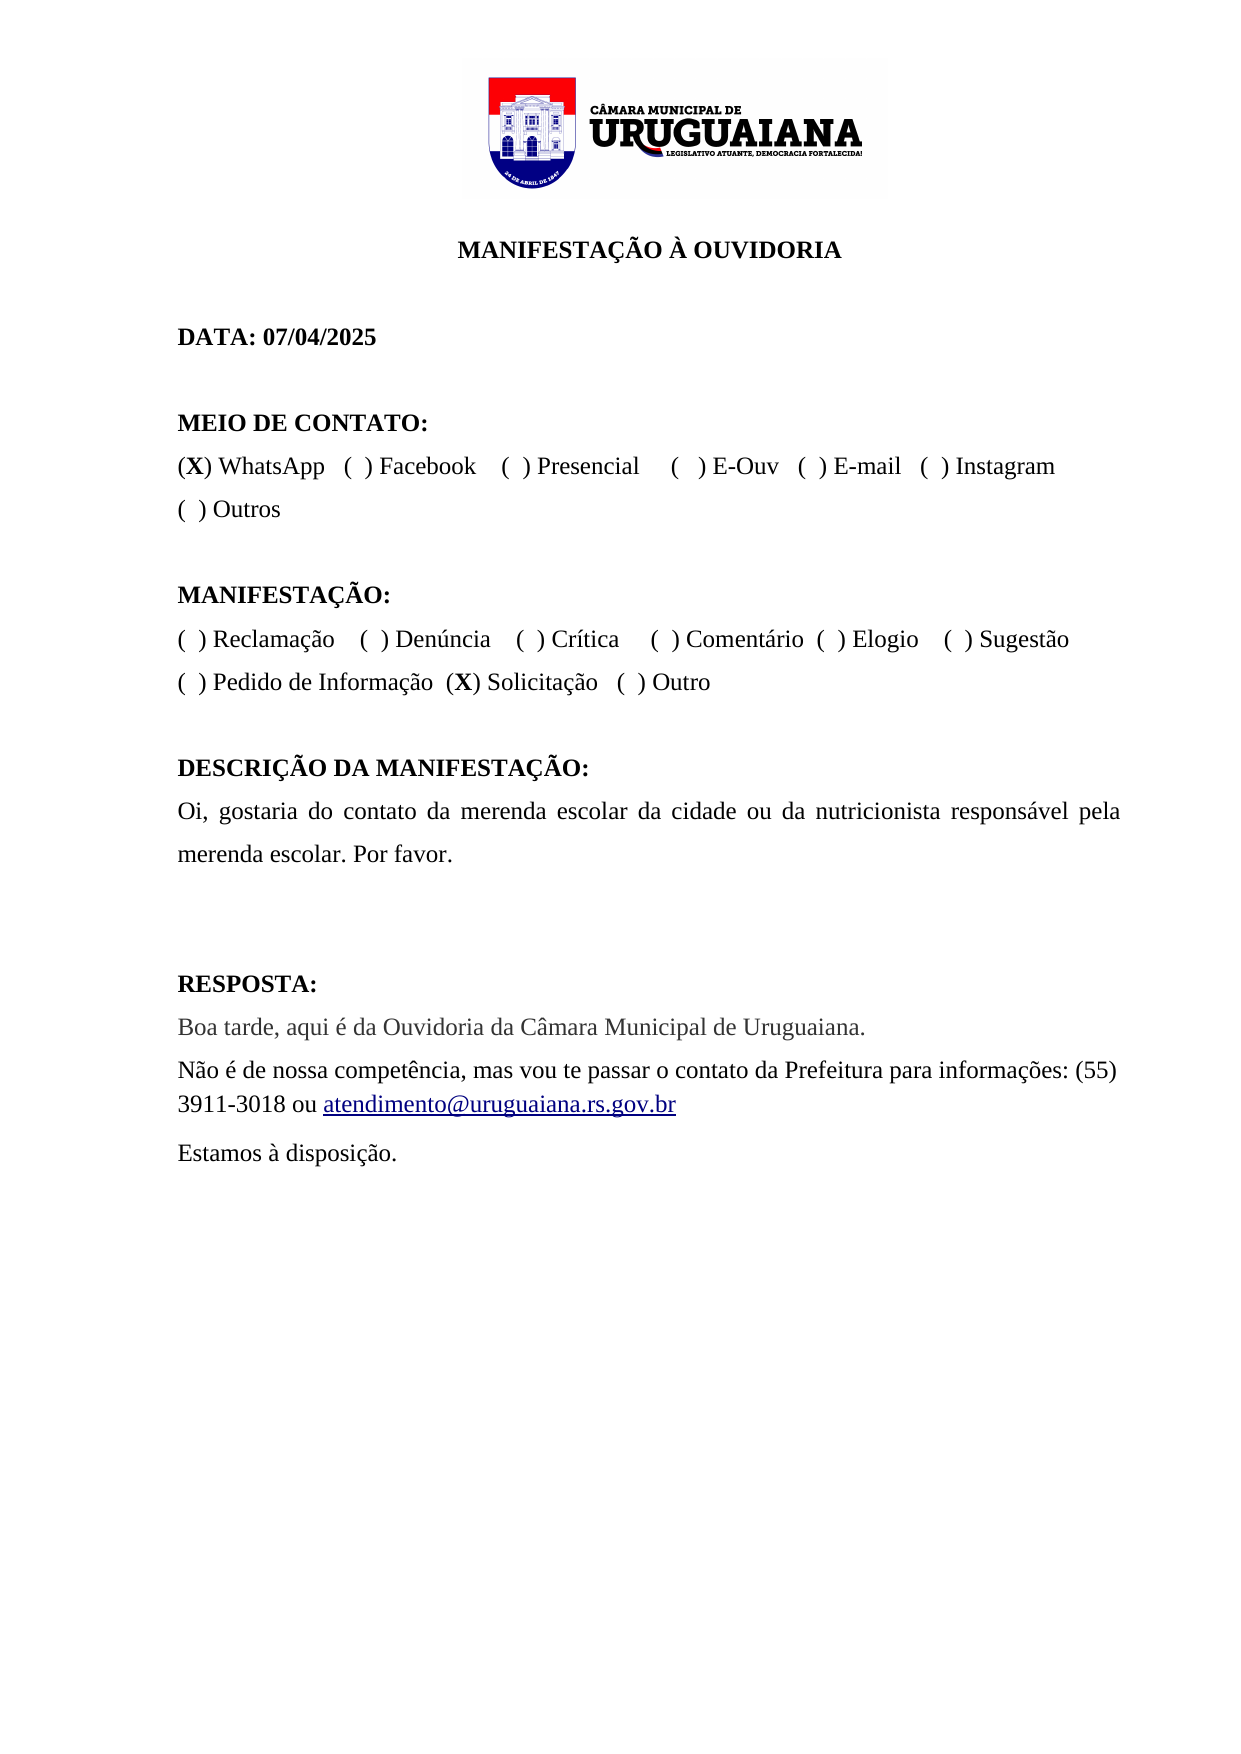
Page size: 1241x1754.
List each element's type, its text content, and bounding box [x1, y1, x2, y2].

text MEIO DE CONTATO: [177, 408, 1122, 437]
picture [462, 58, 888, 199]
text DESCRIÇÃO DA MANIFESTAÇÃO: [177, 753, 1122, 782]
list Boa tarde, aqui é da Ouvidoria da Câmara Municipal de Uruguaiana. [177, 1012, 1122, 1041]
text Estamos à disposição. [177, 1138, 1122, 1167]
text MANIFESTAÇÃO: [177, 581, 1122, 609]
list RESPOSTA: [177, 969, 1122, 997]
text ( ) Reclamação ( ) Denúncia ( ) Crítica ( ) Comentário ( ) Elogio ( ) Sugestão [177, 624, 1122, 652]
text ( ) Pedido de Informação (X) Solicitação ( ) Outro [177, 667, 1122, 696]
text MANIFESTAÇÃO À OUVIDORIA [177, 236, 1122, 264]
text DATA: 07/04/2025 [177, 322, 1122, 351]
text Não é de nossa competência, mas vou te passar o contato da Prefeitura para informações: (55) 3911-3018 ou atendimento@uruguaiana.rs.gov.br [177, 1055, 1122, 1118]
text Oi, gostaria do contato da merenda escolar da cidade ou da nutricionista responsável pela merenda escolar. Por favor. [177, 796, 1122, 868]
text ( ) Outros [177, 494, 1122, 523]
text (X) WhatsApp ( ) Facebook ( ) Presencial ( ) E-Ouv ( ) E-mail ( ) Instagram [177, 451, 1122, 480]
